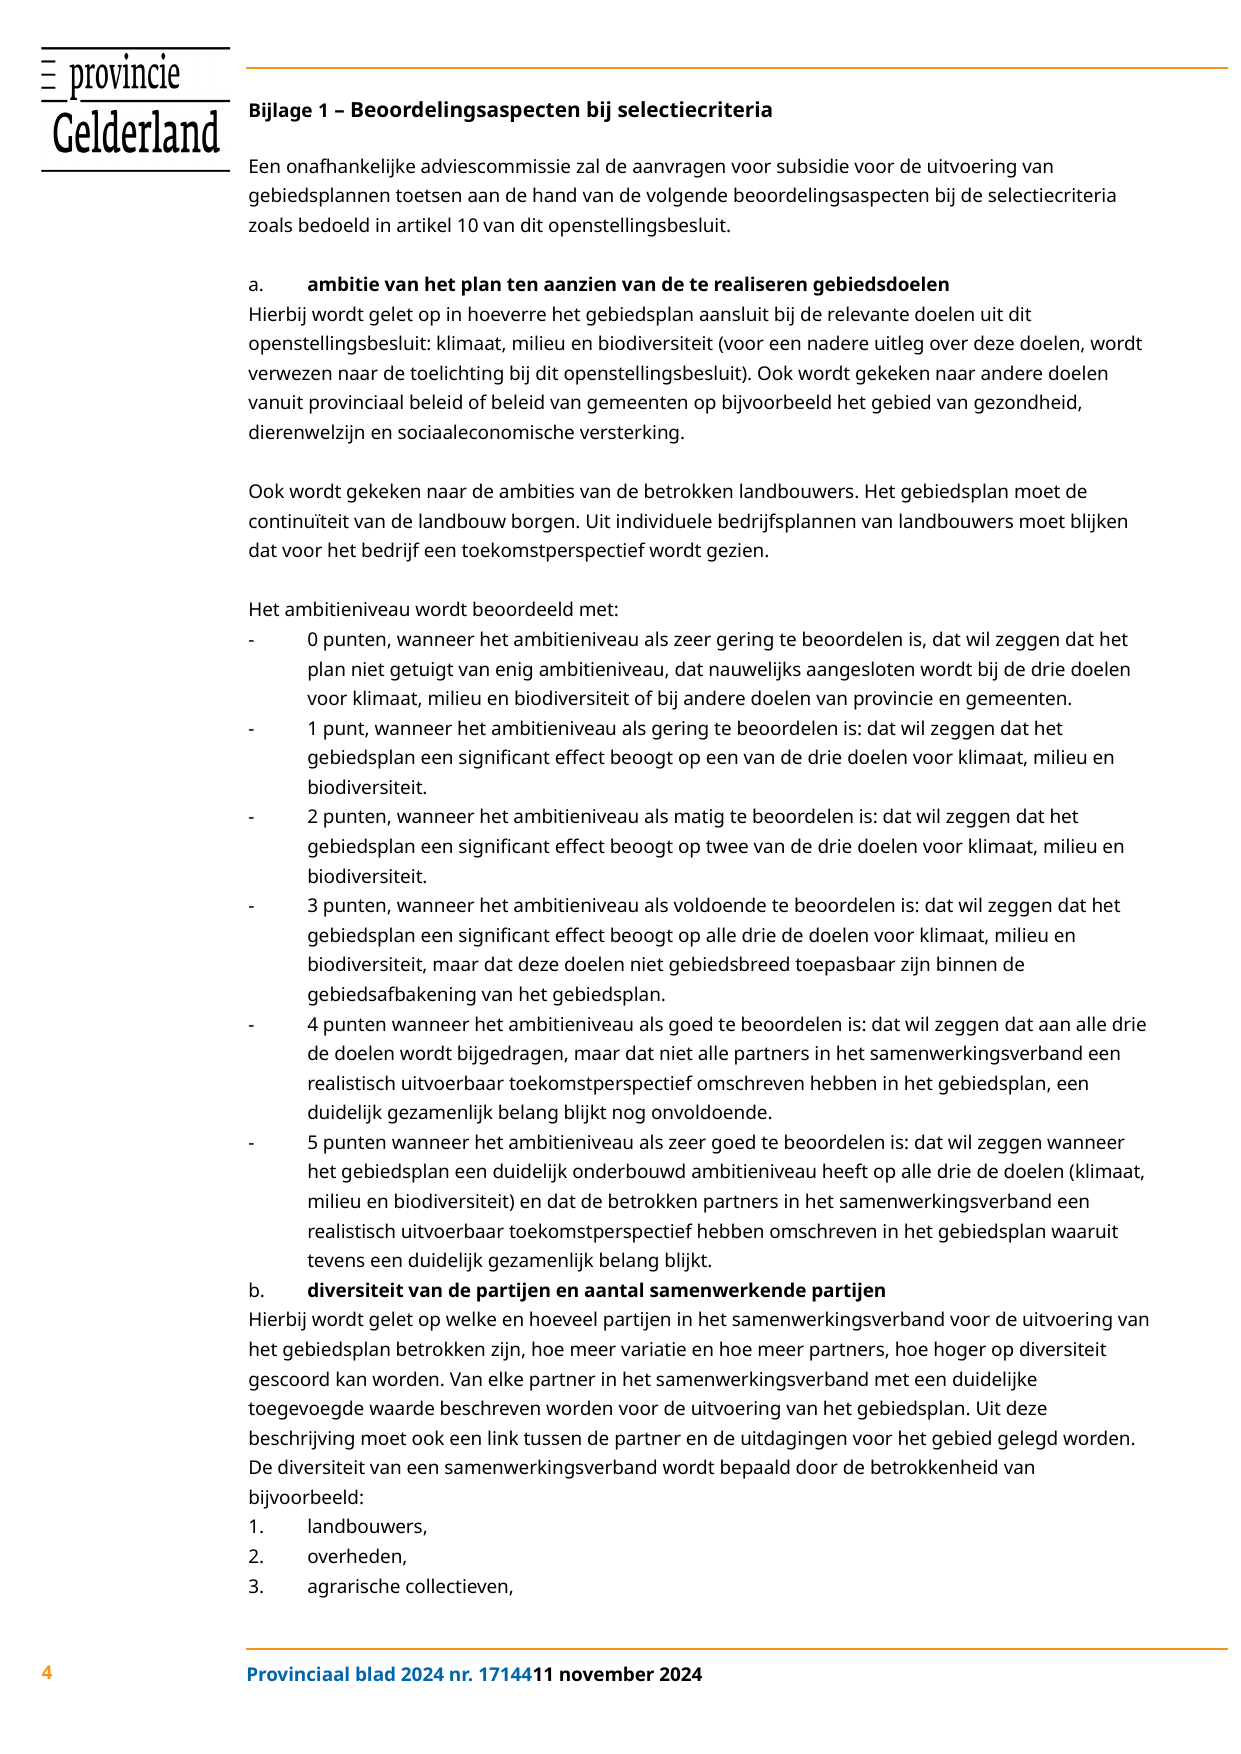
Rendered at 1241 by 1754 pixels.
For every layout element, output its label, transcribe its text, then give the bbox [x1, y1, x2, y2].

list 4 punten wanneer het ambitieniveau als goed te beoordelen is: dat wil zeggen dat aan alle drie de doelen wordt bijgedragen, maar dat niet alle partners in het samenwerkingsverband een realistisch uitvoerbaar toekomstperspectief omschreven hebben in het gebiedsplan, een duidelijk gezamenlijk belang blijkt nog onvoldoende. [248, 1011, 1152, 1125]
text Ook wordt gekeken naar de ambities van de betrokken landbouwers. Het gebiedsplan moet de continuïteit van de landbouw borgen. Uit individuele bedrijfsplannen van landbouwers moet blijken dat voor het bedrijf een toekomstperspectief wordt gezien. [248, 478, 1152, 563]
list 3 punten, wanneer het ambitieniveau als voldoende te beoordelen is: dat wil zeggen dat het gebiedsplan een significant effect beoogt op alle drie de doelen voor klimaat, milieu en biodiversiteit, maar dat deze doelen niet gebiedsbreed toepasbaar zijn binnen de gebiedsafbakening van het gebiedsplan. [248, 892, 1152, 1007]
list agrarische collectieven, [248, 1573, 1152, 1599]
list diversiteit van de partijen en aantal samenwerkende partijen [248, 1277, 1152, 1303]
text Hierbij wordt gelet op in hoeverre het gebiedsplan aansluit bij de relevante doelen uit dit openstellingsbesluit: klimaat, milieu en biodiversiteit (voor een nadere uitleg over deze doelen, wordt verwezen naar de toelichting bij dit openstellingsbesluit). Ook wordt gekeken naar andere doelen vanuit provinciaal beleid of beleid van gemeenten op bijvoorbeeld het gebied van gezondheid, dierenwelzijn en sociaaleconomische versterking. [248, 301, 1152, 445]
list 0 punten, wanneer het ambitieniveau als zeer gering te beoordelen is, dat wil zeggen dat het plan niet getuigt van enig ambitieniveau, dat nauwelijks aangesloten wordt bij de drie doelen voor klimaat, milieu en biodiversiteit of bij andere doelen van provincie en gemeenten. [248, 626, 1152, 711]
text Een onafhankelijke adviescommissie zal de aanvragen voor subsidie voor de uitvoering van gebiedsplannen toetsen aan de hand van de volgende beoordelingsaspecten bij de selectiecriteria zoals bedoeld in artikel 10 van dit openstellingsbesluit. [248, 153, 1152, 238]
list 2 punten, wanneer het ambitieniveau als matig te beoordelen is: dat wil zeggen dat het gebiedsplan een significant effect beoogt op twee van de drie doelen voor klimaat, milieu en biodiversiteit. [248, 804, 1152, 889]
text Bijlage 1 – Beoordelingsaspecten bij selectiecriteria [248, 95, 1152, 123]
picture [41, 47, 231, 172]
text Het ambitieniveau wordt beoordeeld met: [248, 597, 1152, 622]
list 1 punt, wanneer het ambitieniveau als gering te beoordelen is: dat wil zeggen dat het gebiedsplan een significant effect beoogt op een van de drie doelen voor klimaat, milieu en biodiversiteit. [248, 715, 1152, 800]
list overheden, [248, 1543, 1152, 1569]
list ambitie van het plan ten aanzien van de te realiseren gebiedsdoelen [248, 271, 1152, 297]
list 5 punten wanneer het ambitieniveau als zeer goed te beoordelen is: dat wil zeggen wanneer het gebiedsplan een duidelijk onderbouwd ambitieniveau heeft op alle drie de doelen (klimaat, milieu en biodiversiteit) en dat de betrokken partners in het samenwerkingsverband een realistisch uitvoerbaar toekomstperspectief hebben omschreven in het gebiedsplan waaruit tevens een duidelijk gezamenlijk belang blijkt. [248, 1129, 1152, 1273]
list landbouwers, [248, 1514, 1152, 1539]
text Hierbij wordt gelet op welke en hoeveel partijen in het samenwerkingsverband voor de uitvoering van het gebiedsplan betrokken zijn, hoe meer variatie en hoe meer partners, hoe hoger op diversiteit gescoord kan worden. Van elke partner in het samenwerkingsverband met een duidelijke toegevoegde waarde beschreven worden voor de uitvoering van het gebiedsplan. Uit deze beschrijving moet ook een link tussen de partner en de uitdagingen voor het gebied gelegd worden. De diversiteit van een samenwerkingsverband wordt bepaald door de betrokkenheid van bijvoorbeeld: [248, 1307, 1152, 1510]
